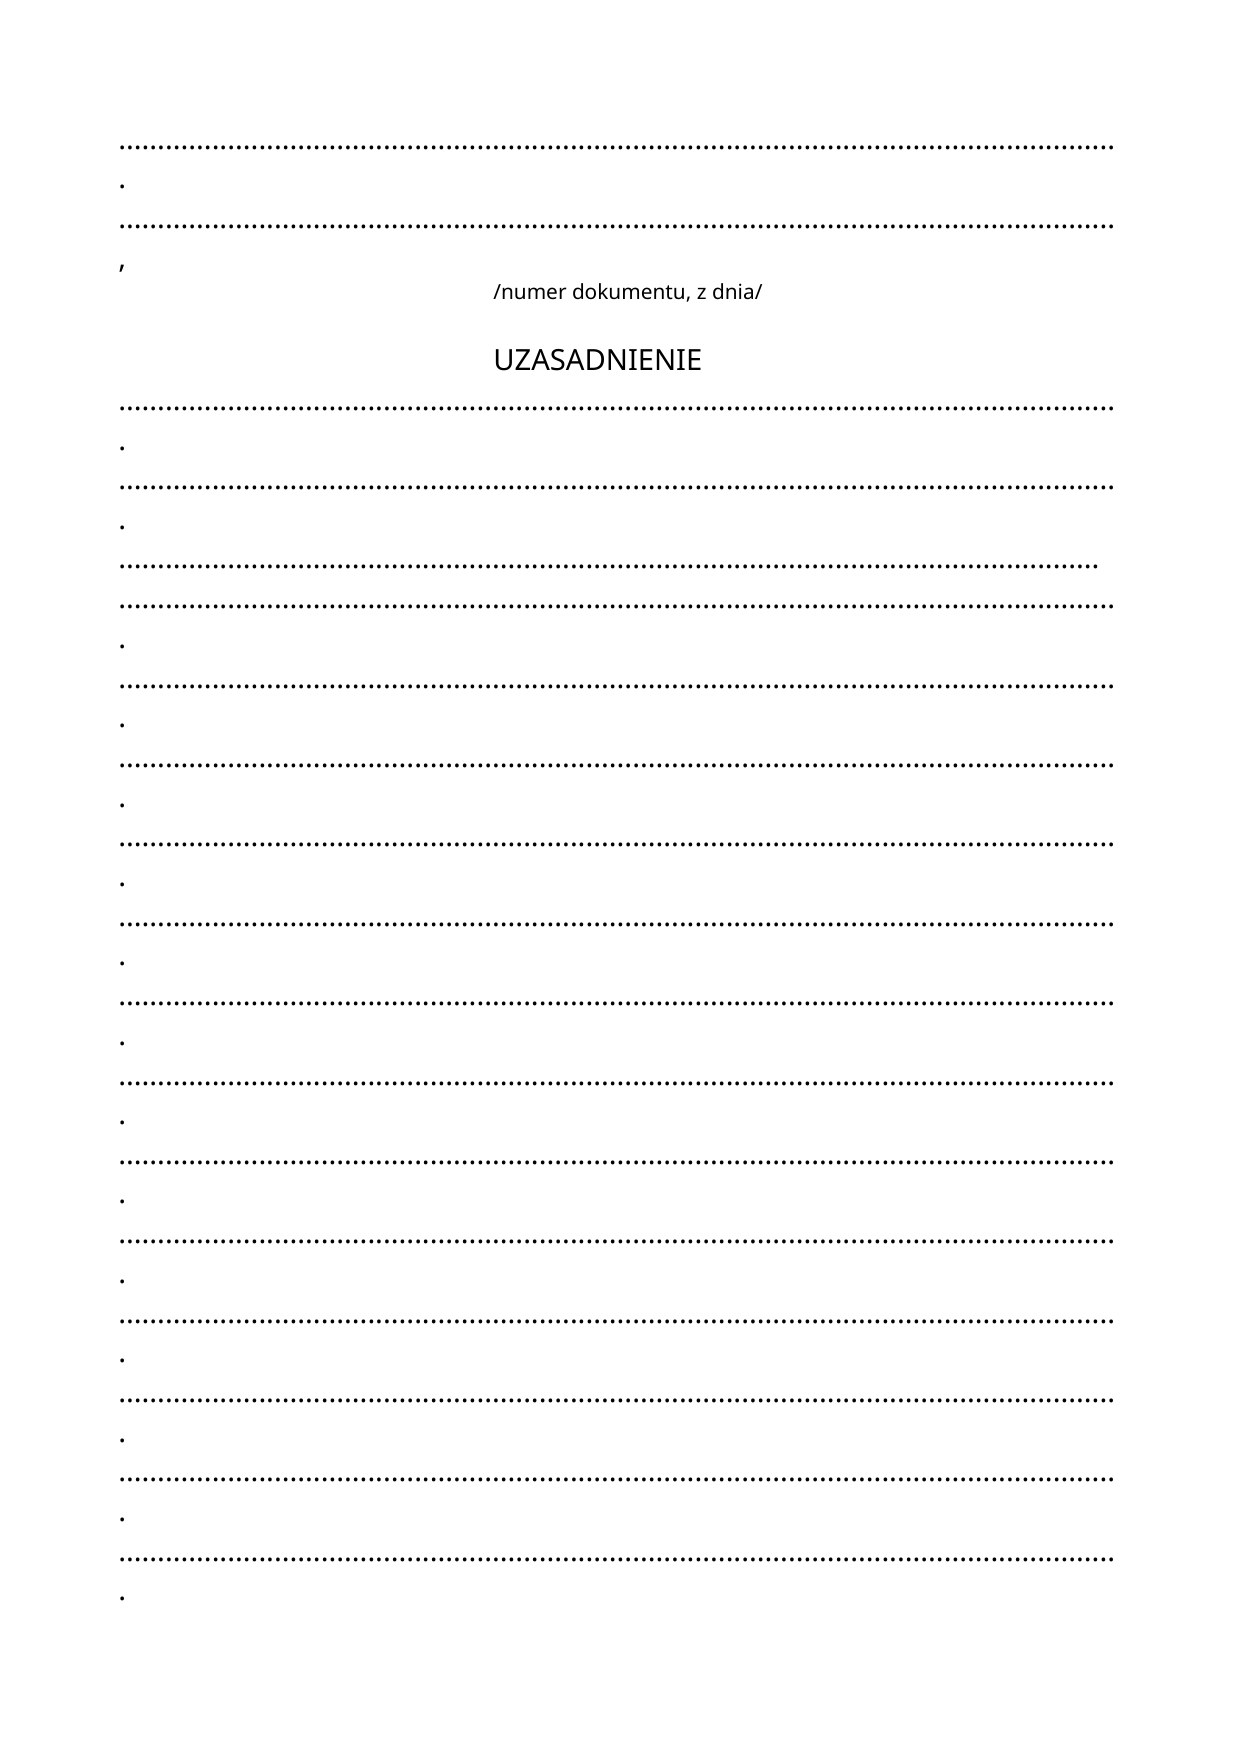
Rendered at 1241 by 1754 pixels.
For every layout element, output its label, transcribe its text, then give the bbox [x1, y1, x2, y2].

text ................................................................................................................................. [118, 895, 1122, 974]
text ................................................................................................................................. [118, 657, 1122, 736]
text ................................................................................................................................. [118, 1530, 1122, 1609]
text ................................................................................................................................. [118, 1054, 1122, 1133]
text ................................................................................................................................. [118, 118, 1122, 197]
text ................................................................................................................................. [118, 1371, 1122, 1451]
text ................................................................................................................................. [118, 1292, 1122, 1371]
text .............................................................................................................................. [118, 538, 1122, 577]
text UZASADNIENIE [118, 339, 1122, 379]
text ................................................................................................................................. [118, 1451, 1122, 1530]
text ................................................................................................................................. [118, 974, 1122, 1054]
text ................................................................................................................................. [118, 577, 1122, 657]
text ................................................................................................................................. [118, 458, 1122, 538]
text ................................................................................................................................. [118, 1133, 1122, 1212]
text ................................................................................................................................. [118, 736, 1122, 816]
text ................................................................................................................................. [118, 816, 1122, 895]
text /numer dokumentu, z dnia/ [118, 277, 1122, 305]
text ................................................................................................................................. [118, 1212, 1122, 1292]
text ................................................................................................................................. [118, 379, 1122, 458]
text ................................................................................................................................, [118, 197, 1122, 277]
